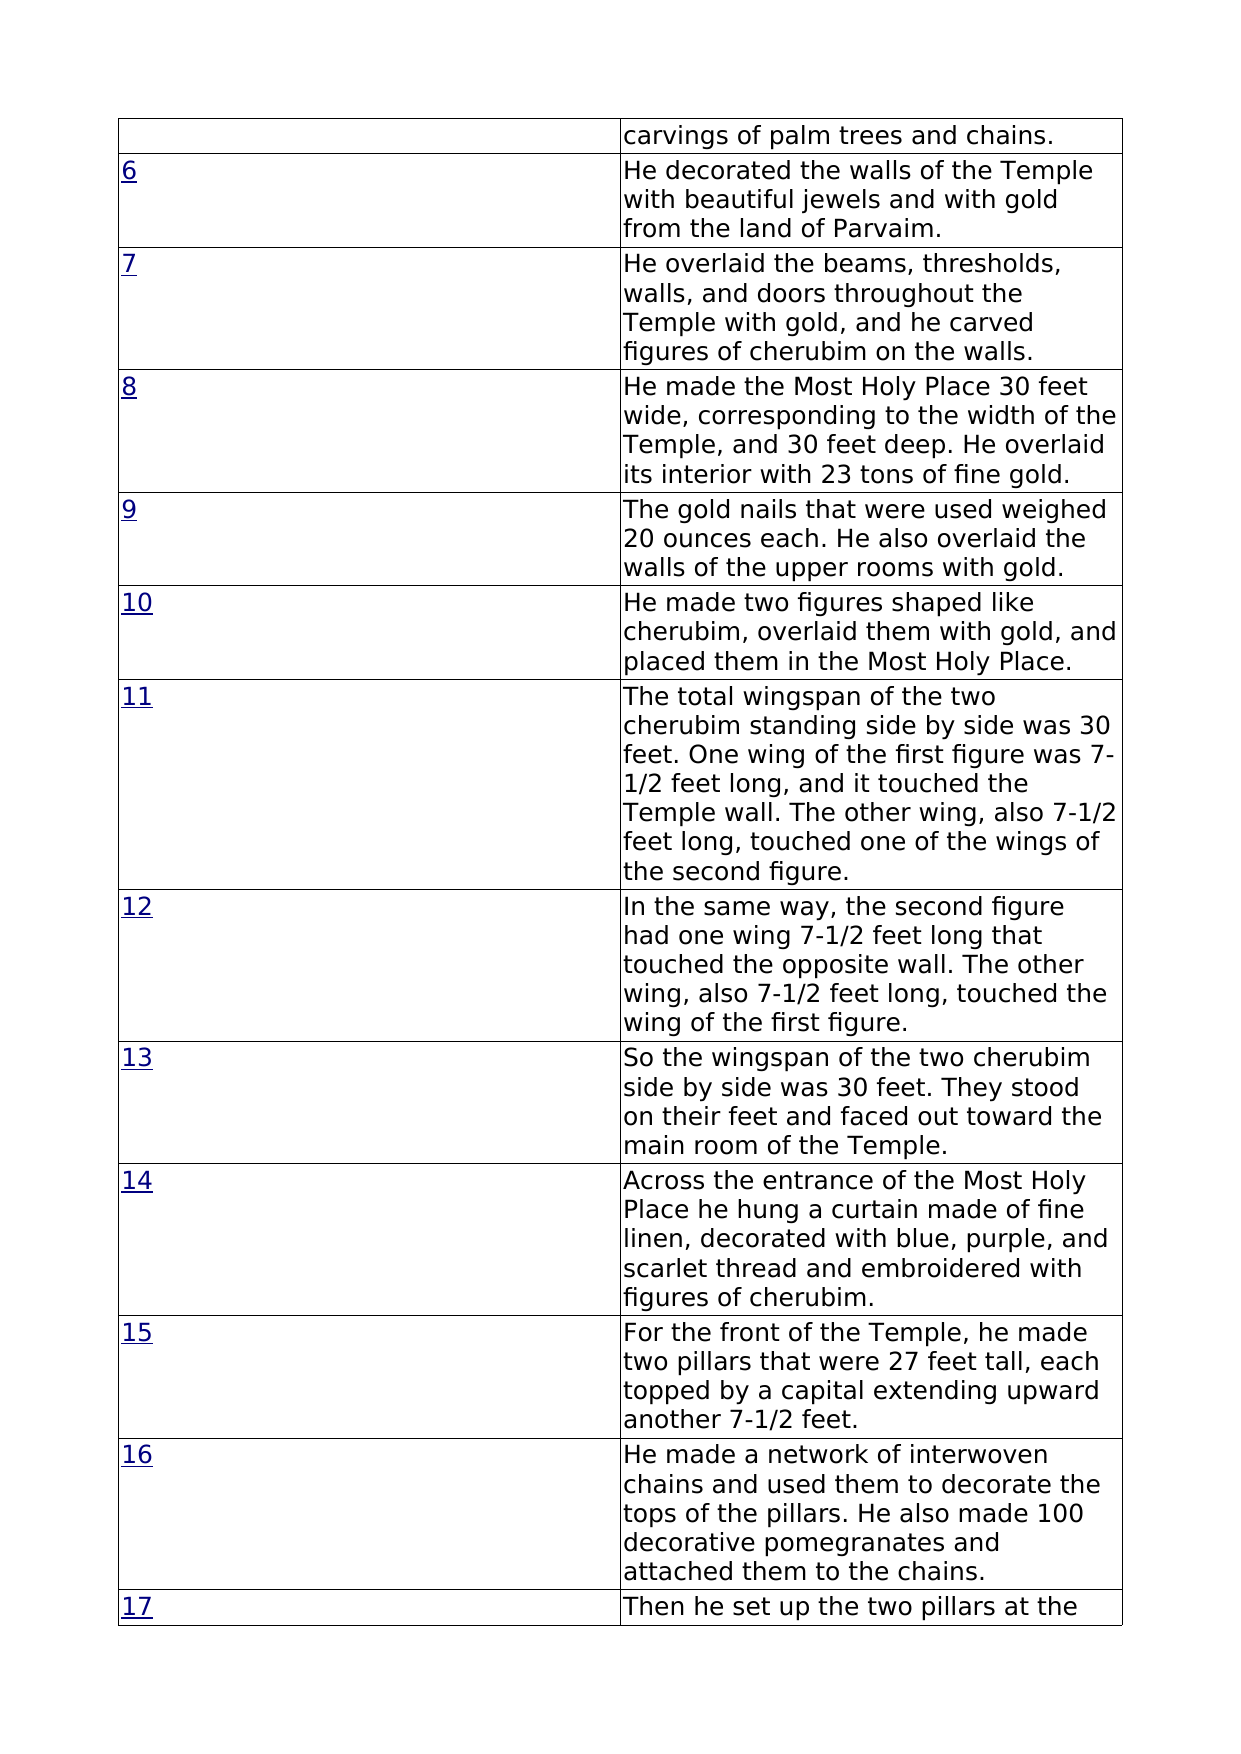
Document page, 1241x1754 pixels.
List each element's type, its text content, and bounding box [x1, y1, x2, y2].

table_cell 16 [119, 1439, 620, 1589]
table_cell Then he set up the two pillars at the [621, 1590, 1122, 1624]
table_cell 9 [119, 493, 620, 585]
table_cell He decorated the walls of the Temple with beautiful jewels and with gold from the land of Parvaim. [621, 154, 1122, 247]
table_cell The gold nails that were used weighed 20 ounces each. He also overlaid the walls of the upper rooms with gold. [621, 493, 1122, 585]
table_cell [119, 119, 620, 153]
table_cell 14 [119, 1164, 620, 1315]
table_cell carvings of palm trees and chains. [621, 119, 1122, 153]
table_cell 8 [119, 370, 620, 492]
table_cell 12 [119, 890, 620, 1041]
table_cell 17 [119, 1590, 620, 1624]
table_cell 15 [119, 1316, 620, 1438]
table_cell He made the Most Holy Place 30 feet wide, corresponding to the width of the Temple, and 30 feet deep. He overlaid its interior with 23 tons of fine gold. [621, 370, 1122, 492]
table_cell In the same way, the second figure had one wing 7-1/2 feet long that touched the opposite wall. The other wing, also 7-1/2 feet long, touched the wing of the first figure. [621, 890, 1122, 1041]
table_cell He made two figures shaped like cherubim, overlaid them with gold, and placed them in the Most Holy Place. [621, 586, 1122, 679]
table_cell 13 [119, 1042, 620, 1163]
table_cell 6 [119, 154, 620, 247]
table_cell The total wingspan of the two cherubim standing side by side was 30 feet. One wing of the first figure was 7-1/2 feet long, and it touched the Temple wall. The other wing, also 7-1/2 feet long, touched one of the wings of the second figure. [621, 680, 1122, 889]
table_cell 10 [119, 586, 620, 679]
table_cell Across the entrance of the Most Holy Place he hung a curtain made of fine linen, decorated with blue, purple, and scarlet thread and embroidered with figures of cherubim. [621, 1164, 1122, 1315]
table_cell For the front of the Temple, he made two pillars that were 27 feet tall, each topped by a capital extending upward another 7-1/2 feet. [621, 1316, 1122, 1438]
table_cell So the wingspan of the two cherubim side by side was 30 feet. They stood on their feet and faced out toward the main room of the Temple. [621, 1042, 1122, 1163]
table_cell He overlaid the beams, thresholds, walls, and doors throughout the Temple with gold, and he carved figures of cherubim on the walls. [621, 248, 1122, 369]
table_cell 11 [119, 680, 620, 889]
table_cell 7 [119, 248, 620, 369]
table_cell He made a network of interwoven chains and used them to decorate the tops of the pillars. He also made 100 decorative pomegranates and attached them to the chains. [621, 1439, 1122, 1589]
